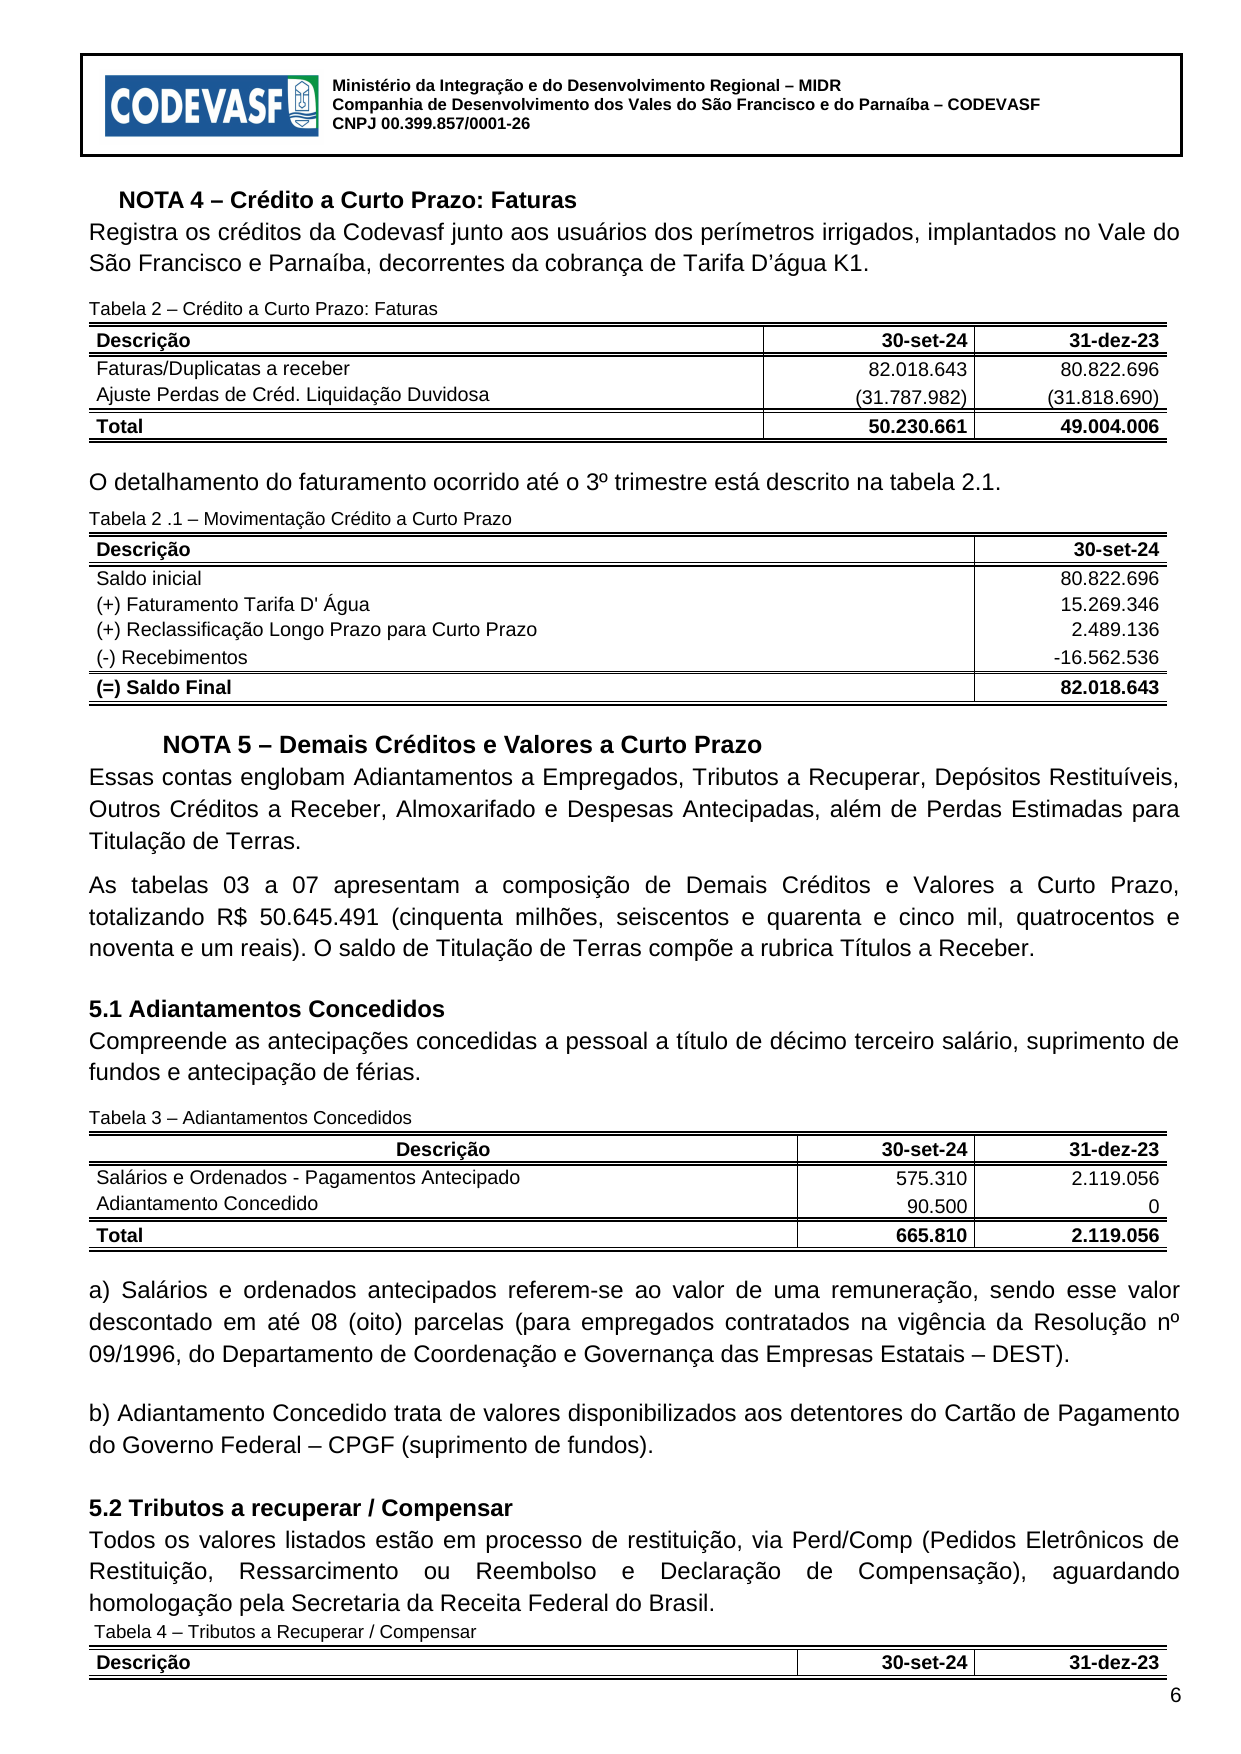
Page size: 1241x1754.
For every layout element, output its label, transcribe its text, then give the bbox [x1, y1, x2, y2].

table_header 31-dez-23 [975, 327, 1167, 352]
table_cell Saldo inicial (+) Faturamento Tarifa D' Água [89, 567, 974, 616]
table_cell 0 [975, 1189, 1167, 1217]
picture [99, 69, 325, 145]
table_cell 50.230.661 [764, 413, 974, 438]
table_cell Total [89, 1222, 797, 1247]
table_cell (31.787.982) [764, 380, 974, 408]
table_cell -16.562.536 [975, 643, 1167, 671]
table_cell (31.818.690) [975, 380, 1167, 408]
text Tabela 3 – Adiantamentos Concedidos [89, 1106, 1181, 1128]
table_cell 49.004.006 [975, 413, 1167, 438]
table_cell 2.119.056 [975, 1166, 1167, 1189]
subtitle NOTA 5 – Demais Créditos e Valores a Curto Prazo [89, 730, 1181, 759]
table_header 30-set-24 [975, 537, 1167, 562]
table_cell 80.822.696 15.269.346 [975, 567, 1167, 616]
table_header 31-dez-23 [975, 1136, 1167, 1161]
table_header Descrição [89, 1650, 797, 1675]
subtitle NOTA 4 – Crédito a Curto Prazo: Faturas [89, 186, 1181, 214]
text Essas contas englobam Adiantamentos a Empregados, Tributos a Recuperar, Depósitos Restituíveis, Outros Créditos a Receber, Almoxarifado e Despesas Antecipadas, além de Perdas Estimadas para Titulação de Terras. [89, 763, 1181, 854]
table_cell Total [89, 413, 763, 438]
text O detalhamento do faturamento ocorrido até o 3º trimestre está descrito na tabela 2.1. [89, 467, 1181, 495]
table_cell 80.822.696 [975, 357, 1167, 380]
table_header Descrição [89, 1136, 797, 1161]
table_cell 665.810 [798, 1222, 974, 1247]
table_cell 90.500 [798, 1189, 974, 1217]
text a) Salários e ordenados antecipados referem-se ao valor de uma remuneração, sendo esse valor descontado em até 08 (oito) parcelas (para empregados contratados na vigência da Resolução nº 09/1996, do Departamento de Coordenação e Governança das Empresas Estatais – DEST). [89, 1276, 1181, 1367]
text Tabela 2 .1 – Movimentação Crédito a Curto Prazo [89, 507, 1181, 529]
text As tabelas 03 a 07 apresentam a composição de Demais Créditos e Valores a Curto Prazo, totalizando R$ 50.645.491 (cinquenta milhões, seiscentos e quarenta e cinco mil, quatrocentos e noventa e um reais). O saldo de Titulação de Terras compõe a rubrica Títulos a Receber. [89, 871, 1181, 962]
table_header 30-set-24 [798, 1650, 974, 1675]
table_cell 82.018.643 [764, 357, 974, 380]
table_header Descrição [89, 327, 763, 352]
text Todos os valores listados estão em processo de restituição, via Perd/Comp (Pedidos Eletrônicos de Restituição, Ressarcimento ou Reembolso e Declaração de Compensação), aguardando homologação pela Secretaria da Receita Federal do Brasil. [89, 1526, 1181, 1616]
table_cell 2.489.136 [975, 616, 1167, 643]
text 5.2 Tributos a recuperar / Compensar [89, 1494, 1181, 1521]
table_cell 2.119.056 [975, 1222, 1167, 1247]
table_header 30-set-24 [764, 327, 974, 352]
table_cell (=) Saldo Final [89, 674, 974, 701]
table_cell Salários e Ordenados - Pagamentos Antecipado [89, 1166, 797, 1189]
table_cell 575.310 [798, 1166, 974, 1189]
table_cell (-) Recebimentos [89, 643, 974, 671]
table_cell Ajuste Perdas de Créd. Liquidação Duvidosa [89, 380, 763, 408]
table_header 30-set-24 [798, 1136, 974, 1161]
text Registra os créditos da Codevasf junto aos usuários dos perímetros irrigados, implantados no Vale do São Francisco e Parnaíba, decorrentes da cobrança de Tarifa D’água K1. [89, 218, 1181, 277]
text Compreende as antecipações concedidas a pessoal a título de décimo terceiro salário, suprimento de fundos e antecipação de férias. [89, 1027, 1181, 1086]
table_cell Faturas/Duplicatas a receber [89, 357, 763, 380]
table_cell 82.018.643 [975, 674, 1167, 701]
text 5.1 Adiantamentos Concedidos [89, 995, 1181, 1023]
table_header 31-dez-23 [975, 1650, 1167, 1675]
text Tabela 2 – Crédito a Curto Prazo: Faturas [89, 297, 1181, 319]
table_header Descrição [89, 537, 974, 562]
text Tabela 4 – Tributos a Recuperar / Compensar [89, 1621, 1181, 1642]
text b) Adiantamento Concedido trata de valores disponibilizados aos detentores do Cartão de Pagamento do Governo Federal – CPGF (suprimento de fundos). [89, 1399, 1181, 1458]
table_cell (+) Reclassificação Longo Prazo para Curto Prazo [89, 616, 974, 643]
table_cell Adiantamento Concedido [89, 1189, 797, 1217]
